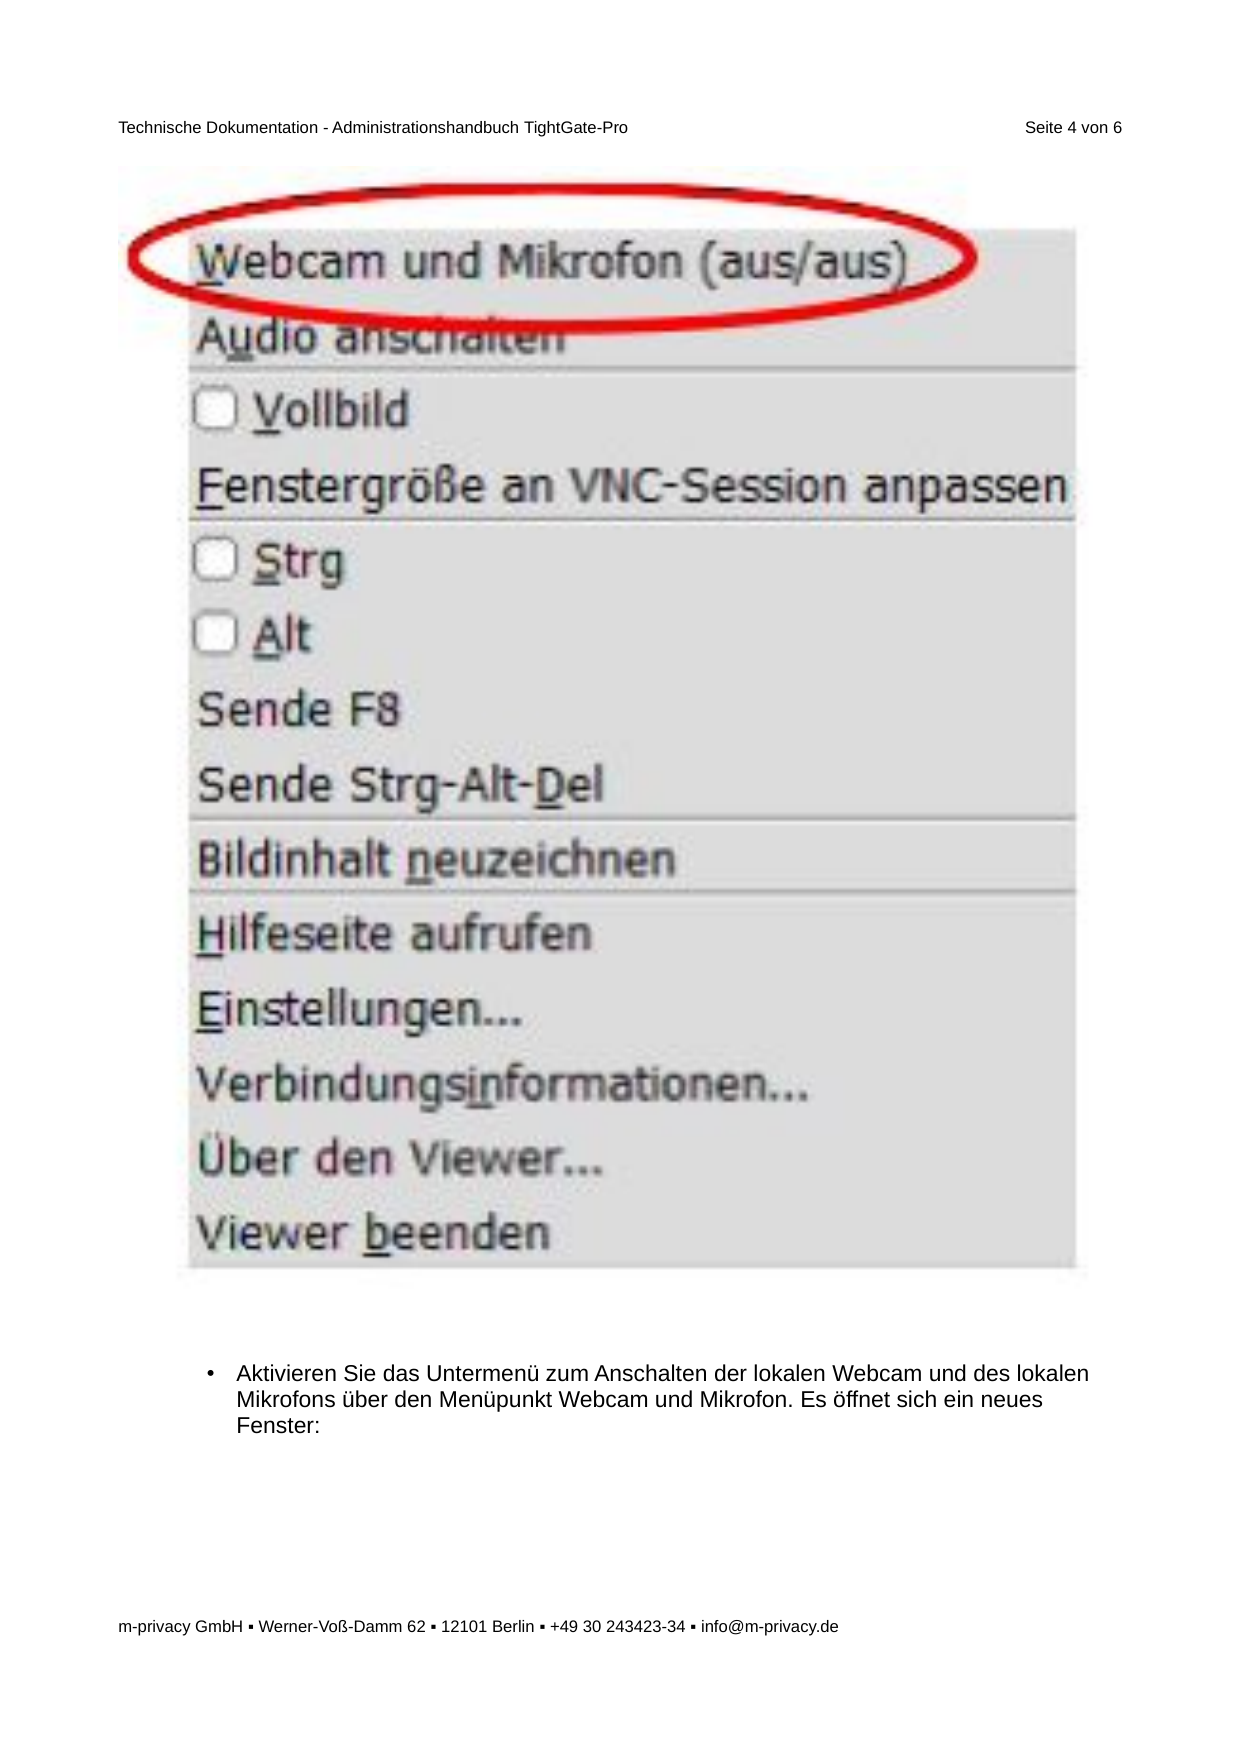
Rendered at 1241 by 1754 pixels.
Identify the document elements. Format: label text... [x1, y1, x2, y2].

list Aktivieren Sie das Untermenü zum Anschalten der lokalen Webcam und des lokalen Mikrofons über den Menüpunkt Webcam und Mikrofon. Es öffnet sich ein neues Fenster: [207, 1360, 1122, 1439]
picture [118, 166, 1123, 1319]
